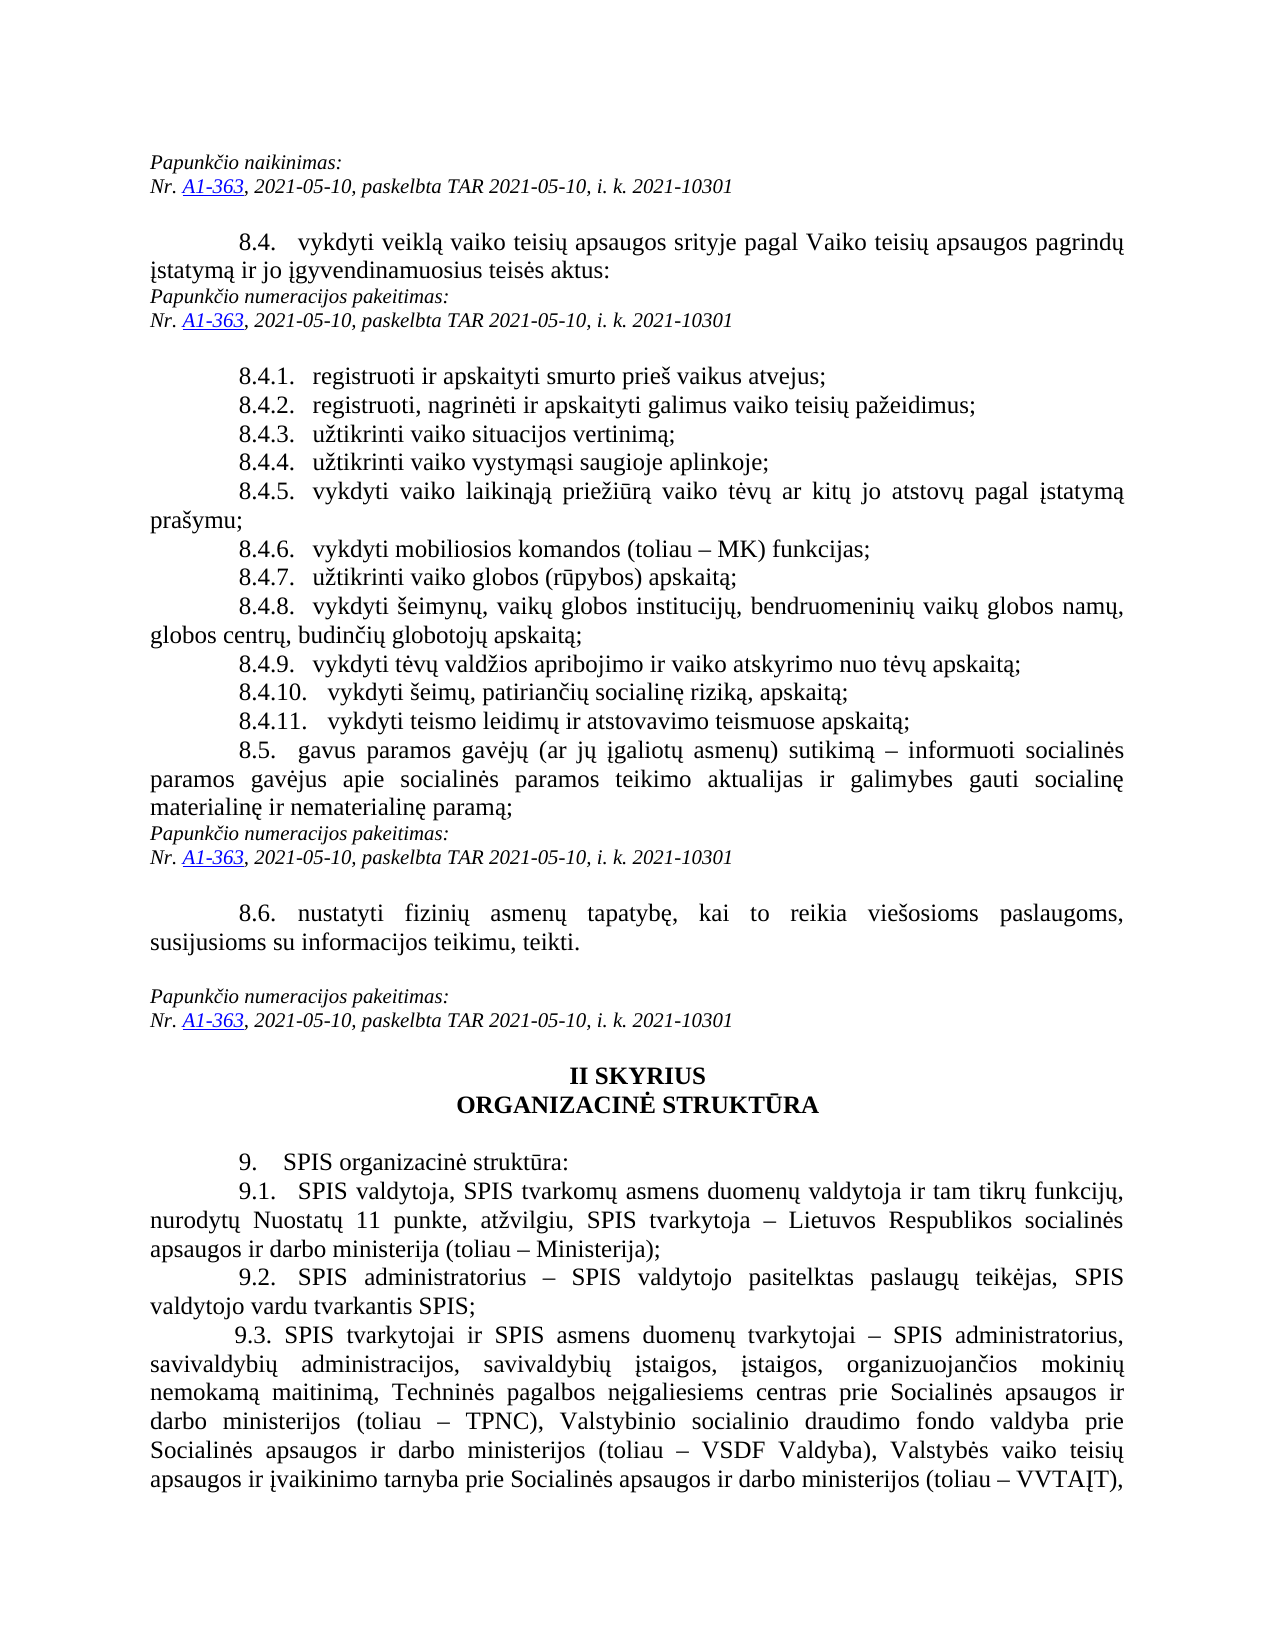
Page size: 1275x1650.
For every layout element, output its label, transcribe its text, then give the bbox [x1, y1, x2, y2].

text 8.4.4. užtikrinti vaiko vystymąsi saugioje aplinkoje; [150, 447, 1125, 476]
text II SKYRIUS [150, 1061, 1125, 1090]
text 8.4.8. vykdyti šeimynų, vaikų globos institucijų, bendruomeninių vaikų globos namų, globos centrų, budinčių globotojų apskaitą; [150, 591, 1125, 649]
text 8.4. vykdyti veiklą vaiko teisių apsaugos srityje pagal Vaiko teisių apsaugos pagrindų įstatymą ir jo įgyvendinamuosius teisės aktus: [150, 227, 1125, 284]
text 8.4.11. vykdyti teismo leidimų ir atstovavimo teismuose apskaitą; [150, 706, 1125, 735]
text 8.4.1. registruoti ir apskaityti smurto prieš vaikus atvejus; [150, 361, 1125, 390]
text Nr. A1-363, 2021-05-10, paskelbta TAR 2021-05-10, i. k. 2021-10301 [150, 1008, 1125, 1032]
text Nr. A1-363, 2021-05-10, paskelbta TAR 2021-05-10, i. k. 2021-10301 [150, 174, 1125, 198]
text Papunkčio numeracijos pakeitimas: [150, 984, 1125, 1008]
text 9.3. SPIS tvarkytojai ir SPIS asmens duomenų tvarkytojai – SPIS administratorius, savivaldybių administracijos, savivaldybių įstaigos, įstaigos, organizuojančios mokinių nemokamą maitinimą, Techninės pagalbos neįgaliesiems centras prie Socialinės apsaugos ir darbo ministerijos (toliau – TPNC), Valstybinio socialinio draudimo fondo valdyba prie Socialinės apsaugos ir darbo ministerijos (toliau – VSDF Valdyba), Valstybės vaiko teisių apsaugos ir įvaikinimo tarnyba prie Socialinės apsaugos ir darbo ministerijos (toliau – VVTAĮT), [150, 1320, 1125, 1492]
text 8.4.3. užtikrinti vaiko situacijos vertinimą; [150, 419, 1125, 447]
text 9. SPIS organizacinė struktūra: [150, 1147, 1125, 1176]
text Papunkčio numeracijos pakeitimas: [150, 821, 1125, 845]
text ORGANIZACINĖ STRUKTŪRA [150, 1090, 1125, 1119]
text 8.4.5. vykdyti vaiko laikinąją priežiūrą vaiko tėvų ar kitų jo atstovų pagal įstatymą prašymu; [150, 476, 1125, 534]
text Nr. A1-363, 2021-05-10, paskelbta TAR 2021-05-10, i. k. 2021-10301 [150, 845, 1125, 869]
text 9.2. SPIS administratorius ‒ SPIS valdytojo pasitelktas paslaugų teikėjas, SPIS valdytojo vardu tvarkantis SPIS; [150, 1262, 1125, 1320]
text Nr. A1-363, 2021-05-10, paskelbta TAR 2021-05-10, i. k. 2021-10301 [150, 308, 1125, 332]
text 8.6. nustatyti fizinių asmenų tapatybę, kai to reikia viešosioms paslaugoms, susijusioms su informacijos teikimu, teikti. [150, 898, 1125, 956]
text Papunkčio naikinimas: [150, 150, 1125, 174]
text 8.4.10. vykdyti šeimų, patiriančių socialinę riziką, apskaitą; [150, 677, 1125, 706]
text Papunkčio numeracijos pakeitimas: [150, 284, 1125, 308]
text 8.4.2. registruoti, nagrinėti ir apskaityti galimus vaiko teisių pažeidimus; [150, 390, 1125, 419]
text 8.4.6. vykdyti mobiliosios komandos (toliau ‒ MK) funkcijas; [150, 534, 1125, 562]
text 8.4.7. užtikrinti vaiko globos (rūpybos) apskaitą; [150, 562, 1125, 591]
text 9.1. SPIS valdytoja, SPIS tvarkomų asmens duomenų valdytoja ir tam tikrų funkcijų, nurodytų Nuostatų 11 punkte, atžvilgiu, SPIS tvarkytoja – Lietuvos Respublikos socialinės apsaugos ir darbo ministerija (toliau – Ministerija); [150, 1176, 1125, 1262]
text 8.4.9. vykdyti tėvų valdžios apribojimo ir vaiko atskyrimo nuo tėvų apskaitą; [150, 649, 1125, 677]
text 8.5. gavus paramos gavėjų (ar jų įgaliotų asmenų) sutikimą – informuoti socialinės paramos gavėjus apie socialinės paramos teikimo aktualijas ir galimybes gauti socialinę materialinę ir nematerialinę paramą; [150, 735, 1125, 821]
